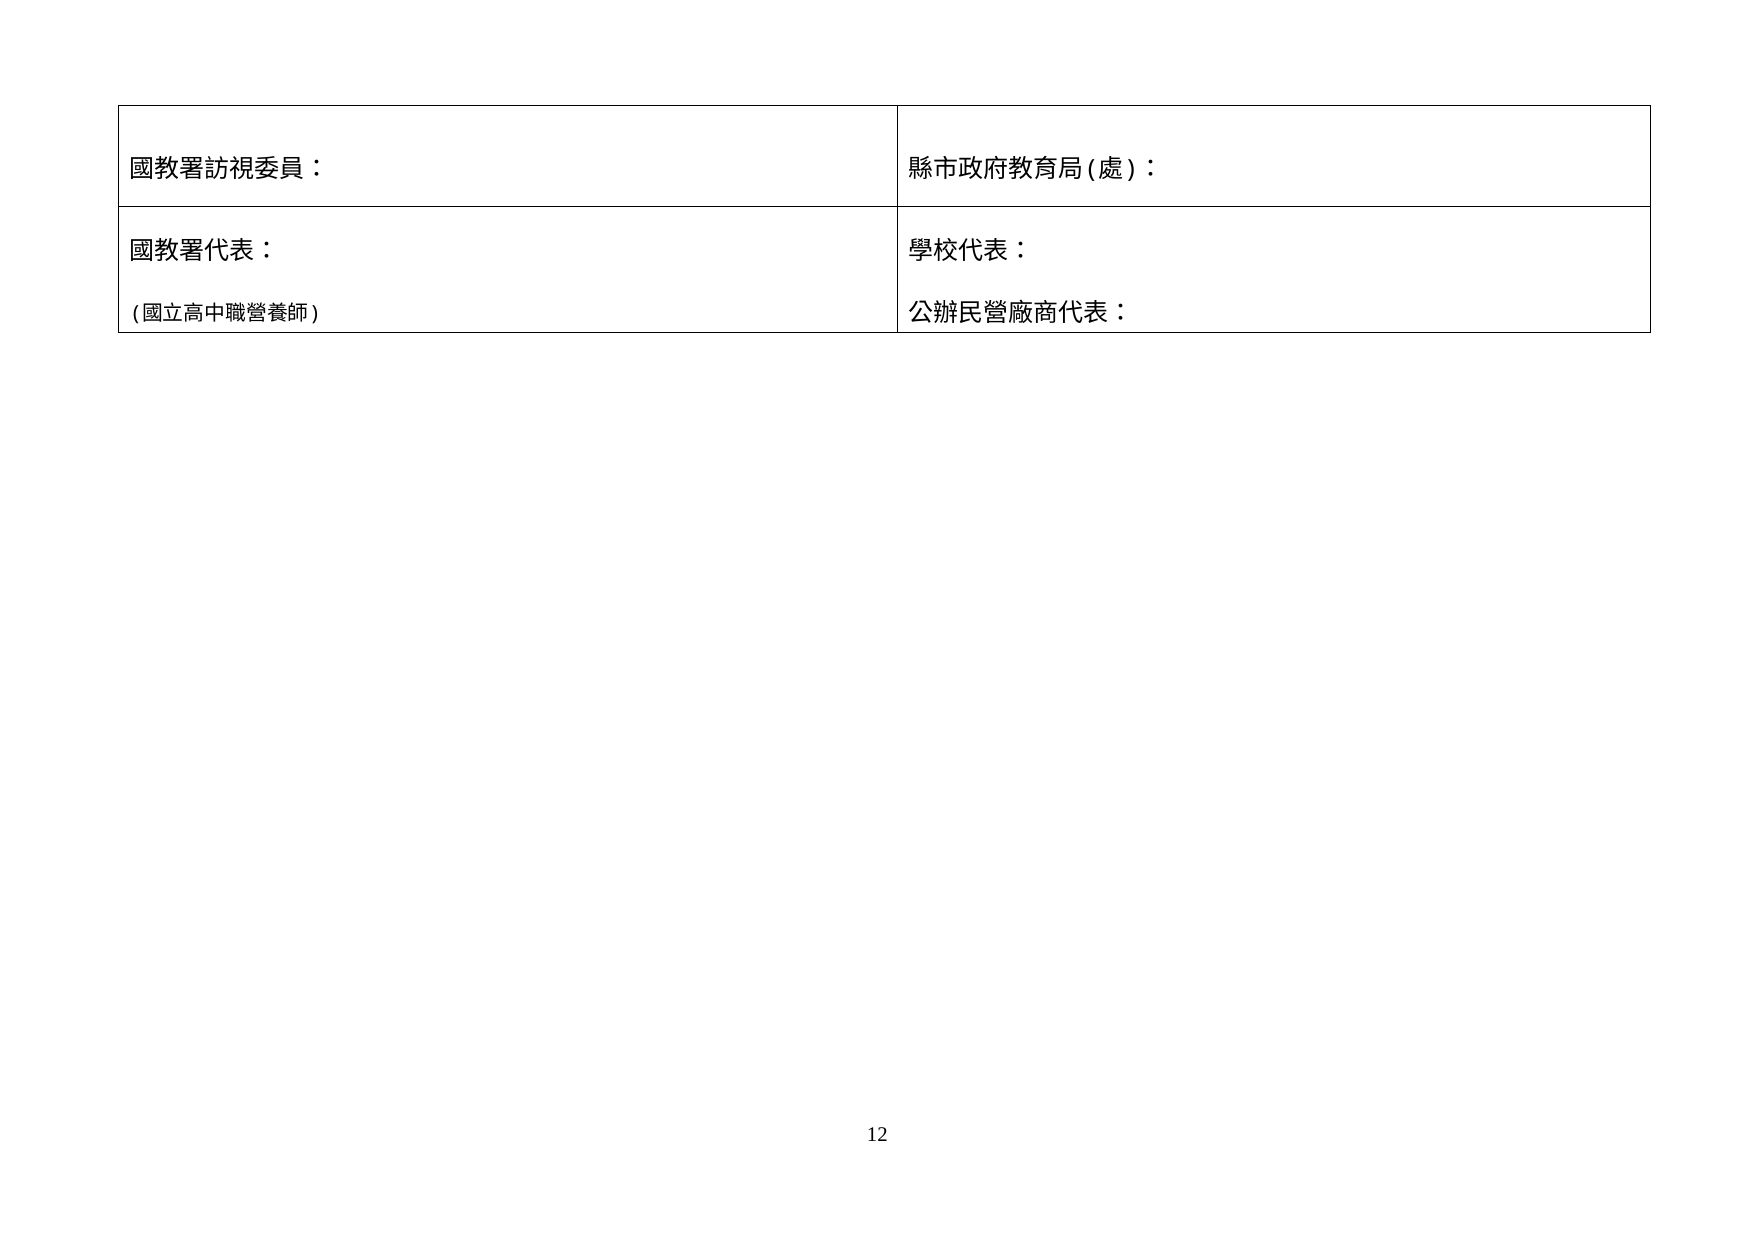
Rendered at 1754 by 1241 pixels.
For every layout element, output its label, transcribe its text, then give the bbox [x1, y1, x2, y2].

table_cell 學校代表： 公辦民營廠商代表： [898, 207, 1650, 332]
table_cell 國教署訪視委員： [119, 106, 897, 206]
table_cell 國教署代表： (國立高中職營養師) [119, 207, 897, 332]
table_cell 縣市政府教育局(處)： [898, 106, 1650, 206]
